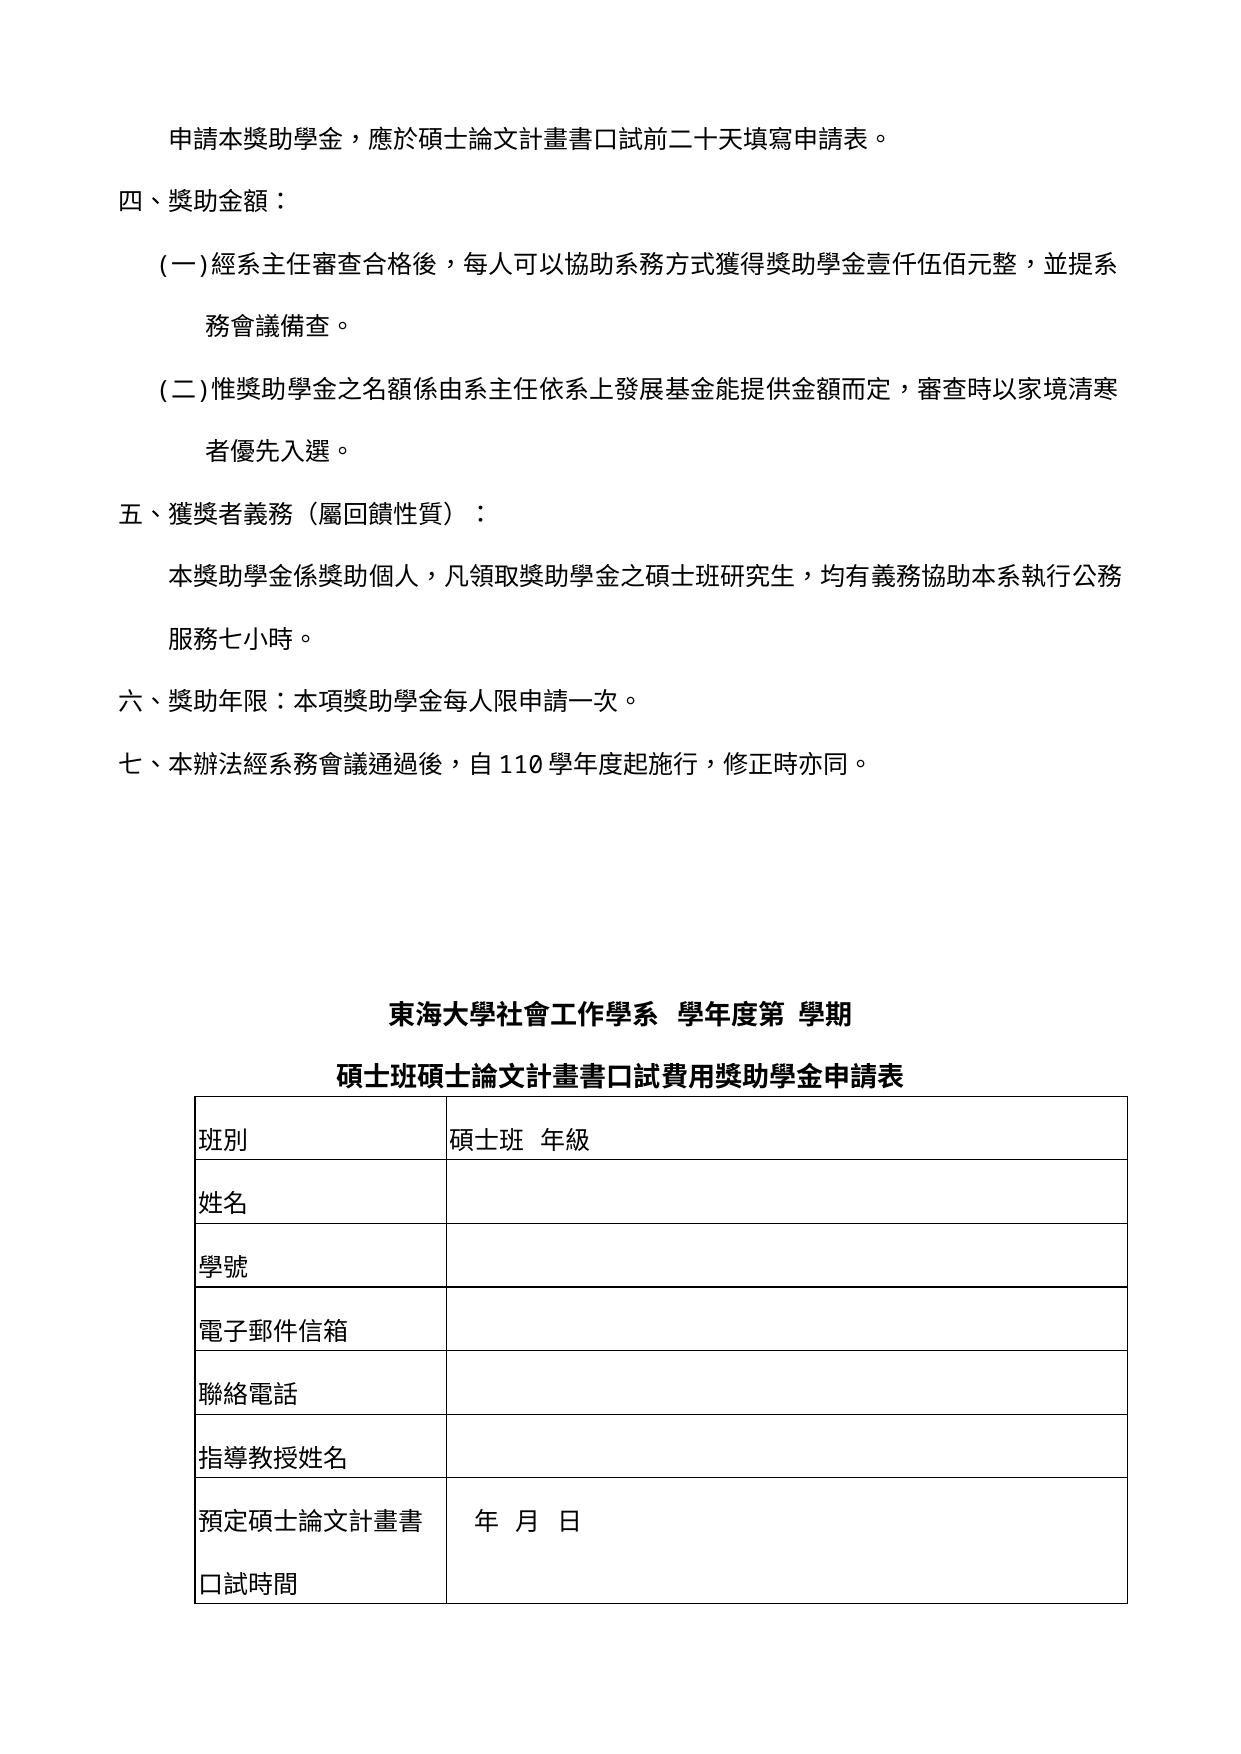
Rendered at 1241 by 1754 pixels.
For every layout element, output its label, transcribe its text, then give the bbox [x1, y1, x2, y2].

table_cell 預定碩士論文計畫書口試時間 [196, 1478, 446, 1603]
text (二)惟獎助學金之名額係由系主任依系上發展基金能提供金額而定，審查時以家境清寒者優先入選。 [156, 346, 1122, 471]
text 東海大學社會工作學系 學年度第 學期 [118, 971, 1122, 1033]
text (一)經系主任審查合格後，每人可以協助系務方式獲得獎助學金壹仟伍佰元整，並提系務會議備查。 [156, 221, 1122, 346]
table_header 班別 [196, 1097, 446, 1159]
table_cell 姓名 [196, 1160, 446, 1223]
text 六、獎助年限：本項獎助學金每人限申請一次。 [118, 658, 1122, 721]
text 七、本辦法經系務會議通過後，自110學年度起施行，修正時亦同。 [118, 721, 1122, 783]
text 碩士班碩士論文計畫書口試費用獎助學金申請表 [118, 1033, 1122, 1096]
text 本獎助學金係獎助個人，凡領取獎助學金之碩士班研究生，均有義務協助本系執行公務服務七小時。 [168, 533, 1122, 658]
text 申請本獎助學金，應於碩士論文計畫書口試前二十天填寫申請表。 [168, 96, 1122, 158]
table_cell 電子郵件信箱 [196, 1288, 446, 1350]
table_header 碩士班 年級 [447, 1097, 1127, 1159]
table_cell [447, 1160, 1127, 1223]
table_cell [447, 1351, 1127, 1413]
table_cell 聯絡電話 [196, 1351, 446, 1413]
table_cell [447, 1224, 1127, 1286]
table_cell 年 月 日 [447, 1478, 1127, 1603]
table_cell 學號 [196, 1224, 446, 1286]
subtitle 四、獎助金額： [118, 158, 1122, 221]
subtitle 五、獲獎者義務（屬回饋性質）： [118, 471, 1122, 533]
table_cell [447, 1288, 1127, 1350]
table_cell 指導教授姓名 [196, 1415, 446, 1477]
table_cell [447, 1415, 1127, 1477]
